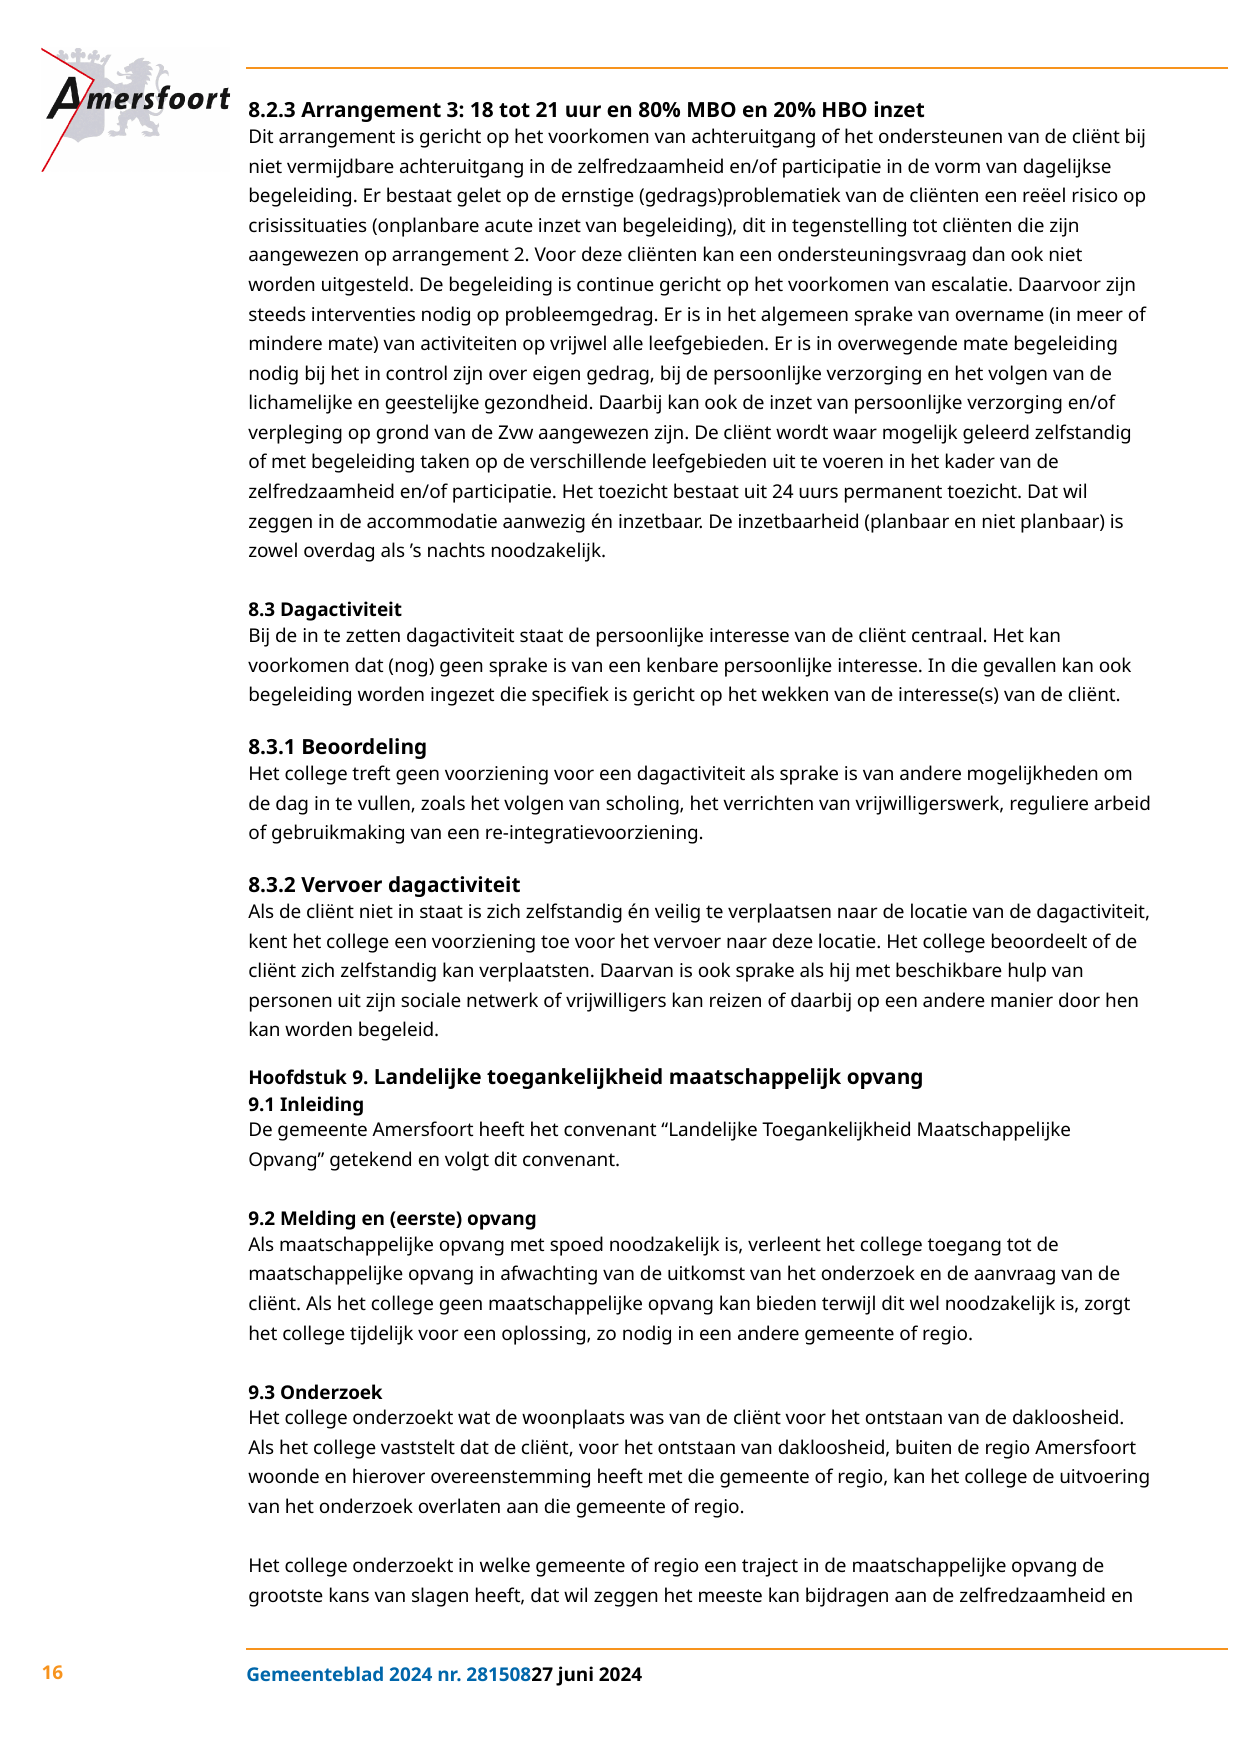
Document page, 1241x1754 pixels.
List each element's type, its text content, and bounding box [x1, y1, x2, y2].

text Hoofdstuk 9. Landelijke toegankelijkheid maatschappelijk opvang [248, 1062, 1152, 1091]
text 9.3 Onderzoek [248, 1379, 1152, 1404]
text 9.2 Melding en (eerste) opvang [248, 1205, 1152, 1231]
text 8.2.3 Arrangement 3: 18 tot 21 uur en 80% MBO en 20% HBO inzet [248, 95, 1152, 123]
text 8.3.1 Beoordeling [248, 732, 1152, 760]
text De gemeente Amersfoort heeft het convenant “Landelijke Toegankelijkheid Maatschappelijke Opvang” getekend en volgt dit convenant. [248, 1116, 1152, 1172]
text Het college onderzoekt wat de woonplaats was van de cliënt voor het ontstaan van de dakloosheid. Als het college vaststelt dat de cliënt, voor het ontstaan van dakloosheid, buiten de regio Amersfoort woonde en hierover overeenstemming heeft met die gemeente of regio, kan het college de uitvoering van het onderzoek overlaten aan die gemeente of regio. [248, 1404, 1152, 1519]
picture [41, 47, 231, 172]
text Als maatschappelijke opvang met spoed noodzakelijk is, verleent het college toegang tot de maatschappelijke opvang in afwachting van de uitkomst van het onderzoek en de aanvraag van de cliënt. Als het college geen maatschappelijke opvang kan bieden terwijl dit wel noodzakelijk is, zorgt het college tijdelijk voor een oplossing, zo nodig in een andere gemeente of regio. [248, 1231, 1152, 1345]
text Als de cliënt niet in staat is zich zelfstandig én veilig te verplaatsen naar de locatie van de dagactiviteit, kent het college een voorziening toe voor het vervoer naar deze locatie. Het college beoordeelt of de cliënt zich zelfstandig kan verplaatsten. Daarvan is ook sprake als hij met beschikbare hulp van personen uit zijn sociale netwerk of vrijwilligers kan reizen of daarbij op een andere manier door hen kan worden begeleid. [248, 898, 1152, 1042]
text Het college onderzoekt in welke gemeente of regio een traject in de maatschappelijke opvang de grootste kans van slagen heeft, dat wil zeggen het meeste kan bijdragen aan de zelfredzaamheid en [248, 1552, 1152, 1608]
text 8.3 Dagactiviteit [248, 597, 1152, 622]
text Dit arrangement is gericht op het voorkomen van achteruitgang of het ondersteunen van de cliënt bij niet vermijdbare achteruitgang in de zelfredzaamheid en/of participatie in de vorm van dagelijkse begeleiding. Er bestaat gelet op de ernstige (gedrags)problematiek van de cliënten een reëel risico op crisissituaties (onplanbare acute inzet van begeleiding), dit in tegenstelling tot cliënten die zijn aangewezen op arrangement 2. Voor deze cliënten kan een ondersteuningsvraag dan ook niet worden uitgesteld. De begeleiding is continue gericht op het voorkomen van escalatie. Daarvoor zijn steeds interventies nodig op probleemgedrag. Er is in het algemeen sprake van overname (in meer of mindere mate) van activiteiten op vrijwel alle leefgebieden. Er is in overwegende mate begeleiding nodig bij het in control zijn over eigen gedrag, bij de persoonlijke verzorging en het volgen van de lichamelijke en geestelijke gezondheid. Daarbij kan ook de inzet van persoonlijke verzorging en/of verpleging op grond van de Zvw aangewezen zijn. De cliënt wordt waar mogelijk geleerd zelfstandig of met begeleiding taken op de verschillende leefgebieden uit te voeren in het kader van de zelfredzaamheid en/of participatie. Het toezicht bestaat uit 24 uurs permanent toezicht. Dat wil zeggen in de accommodatie aanwezig én inzetbaar. De inzetbaarheid (planbaar en niet planbaar) is zowel overdag als ’s nachts noodzakelijk. [248, 123, 1152, 563]
text Het college treft geen voorziening voor een dagactiviteit als sprake is van andere mogelijkheden om de dag in te vullen, zoals het volgen van scholing, het verrichten van vrijwilligerswerk, reguliere arbeid of gebruikmaking van een re-integratievoorziening. [248, 760, 1152, 845]
text 8.3.2 Vervoer dagactiviteit [248, 870, 1152, 898]
text Bij de in te zetten dagactiviteit staat de persoonlijke interesse van de cliënt centraal. Het kan voorkomen dat (nog) geen sprake is van een kenbare persoonlijke interesse. In die gevallen kan ook begeleiding worden ingezet die specifiek is gericht op het wekken van de interesse(s) van de cliënt. [248, 622, 1152, 707]
text 9.1 Inleiding [248, 1091, 1152, 1116]
